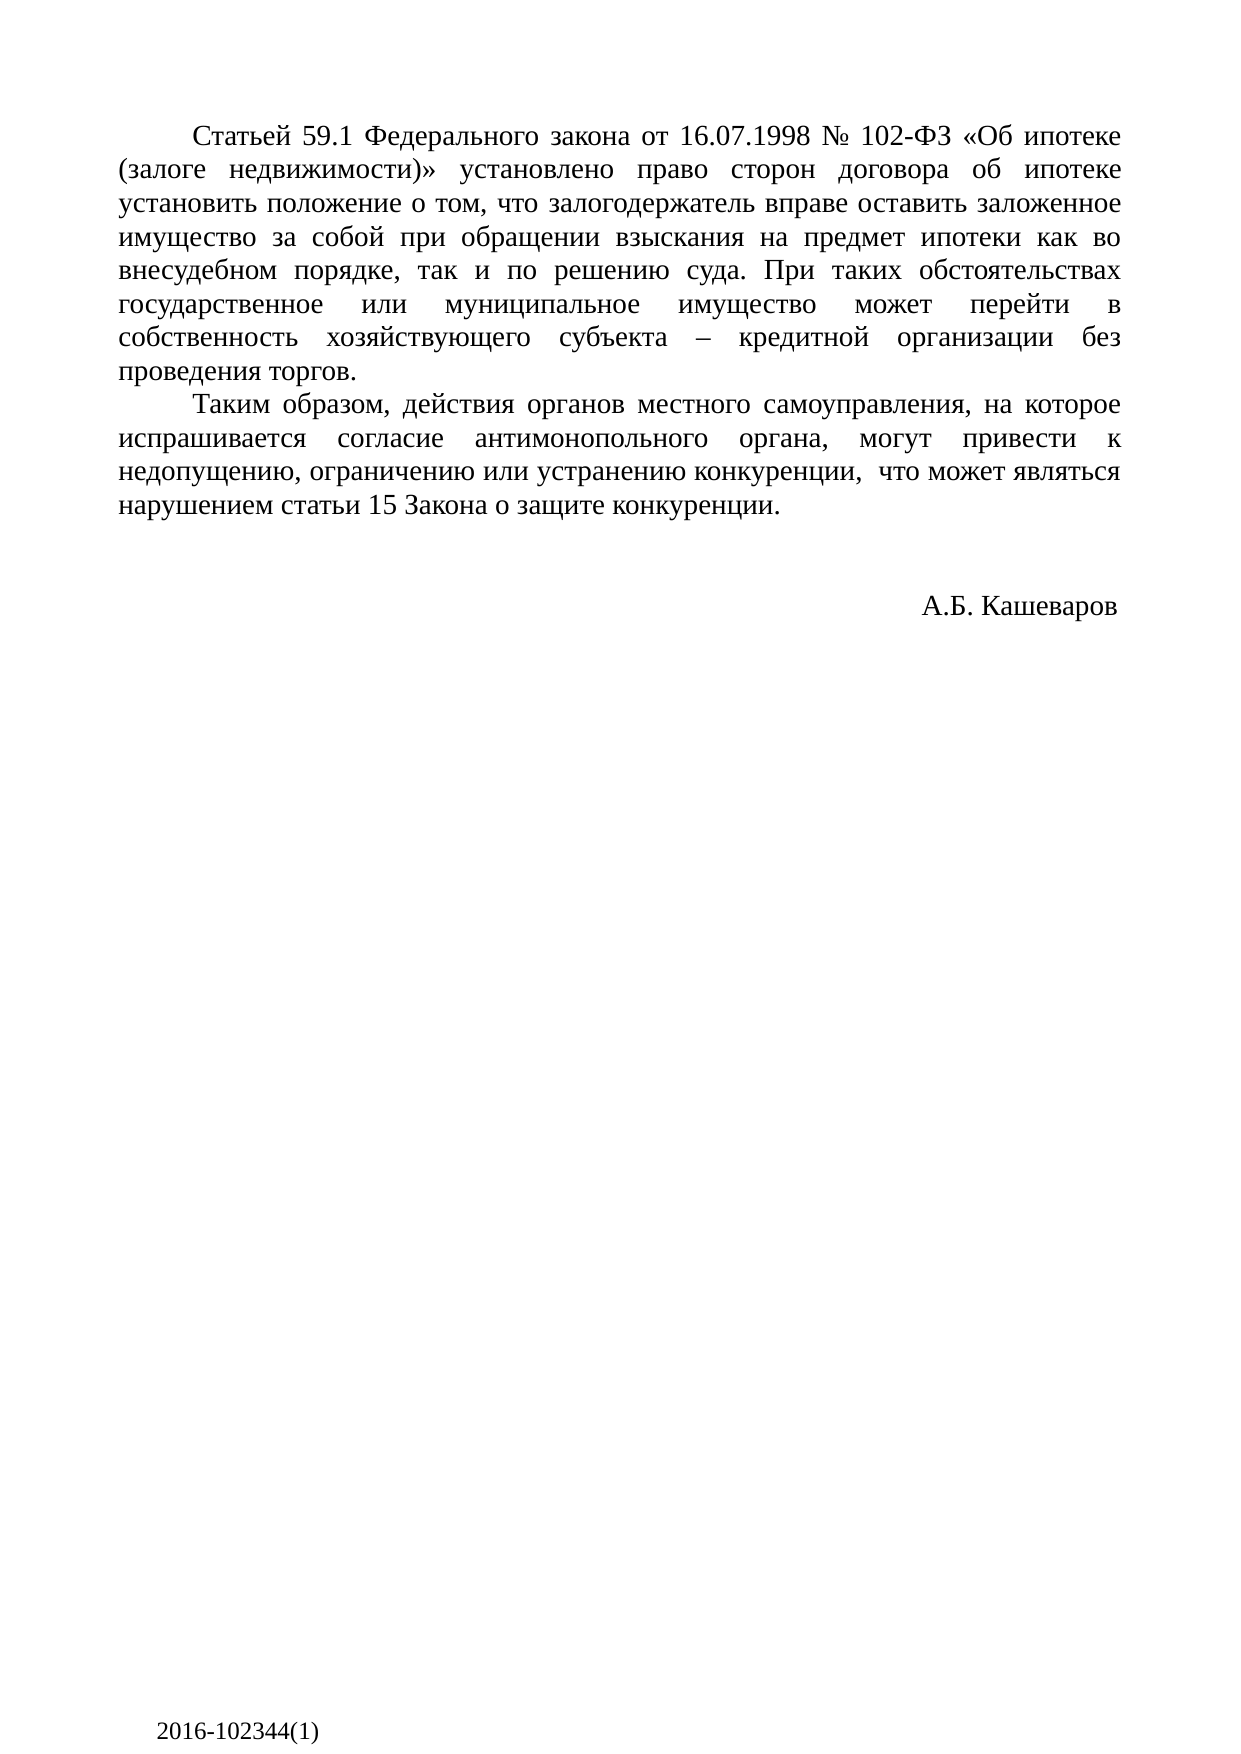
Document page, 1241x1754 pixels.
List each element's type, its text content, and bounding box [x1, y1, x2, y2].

text А.Б. Кашеваров [118, 588, 1122, 621]
text Статьей 59.1 Федерального закона от 16.07.1998 № 102-ФЗ «Об ипотеке (залоге недвижимости)» установлено право сторон договора об ипотеке установить положение о том, что залогодержатель вправе оставить заложенное имущество за собой при обращении взыскания на предмет ипотеки как во внесудебном порядке, так и по решению суда. При таких обстоятельствах государственное или муниципальное имущество может перейти в собственность хозяйствующего субъекта – кредитной организации без проведения торгов. [118, 118, 1122, 386]
text Таким образом, действия органов местного самоуправления, на которое испрашивается согласие антимонопольного органа, могут привести к недопущению, ограничению или устранению конкуренции, что может являться нарушением статьи 15 Закона о защите конкуренции. [118, 386, 1122, 521]
